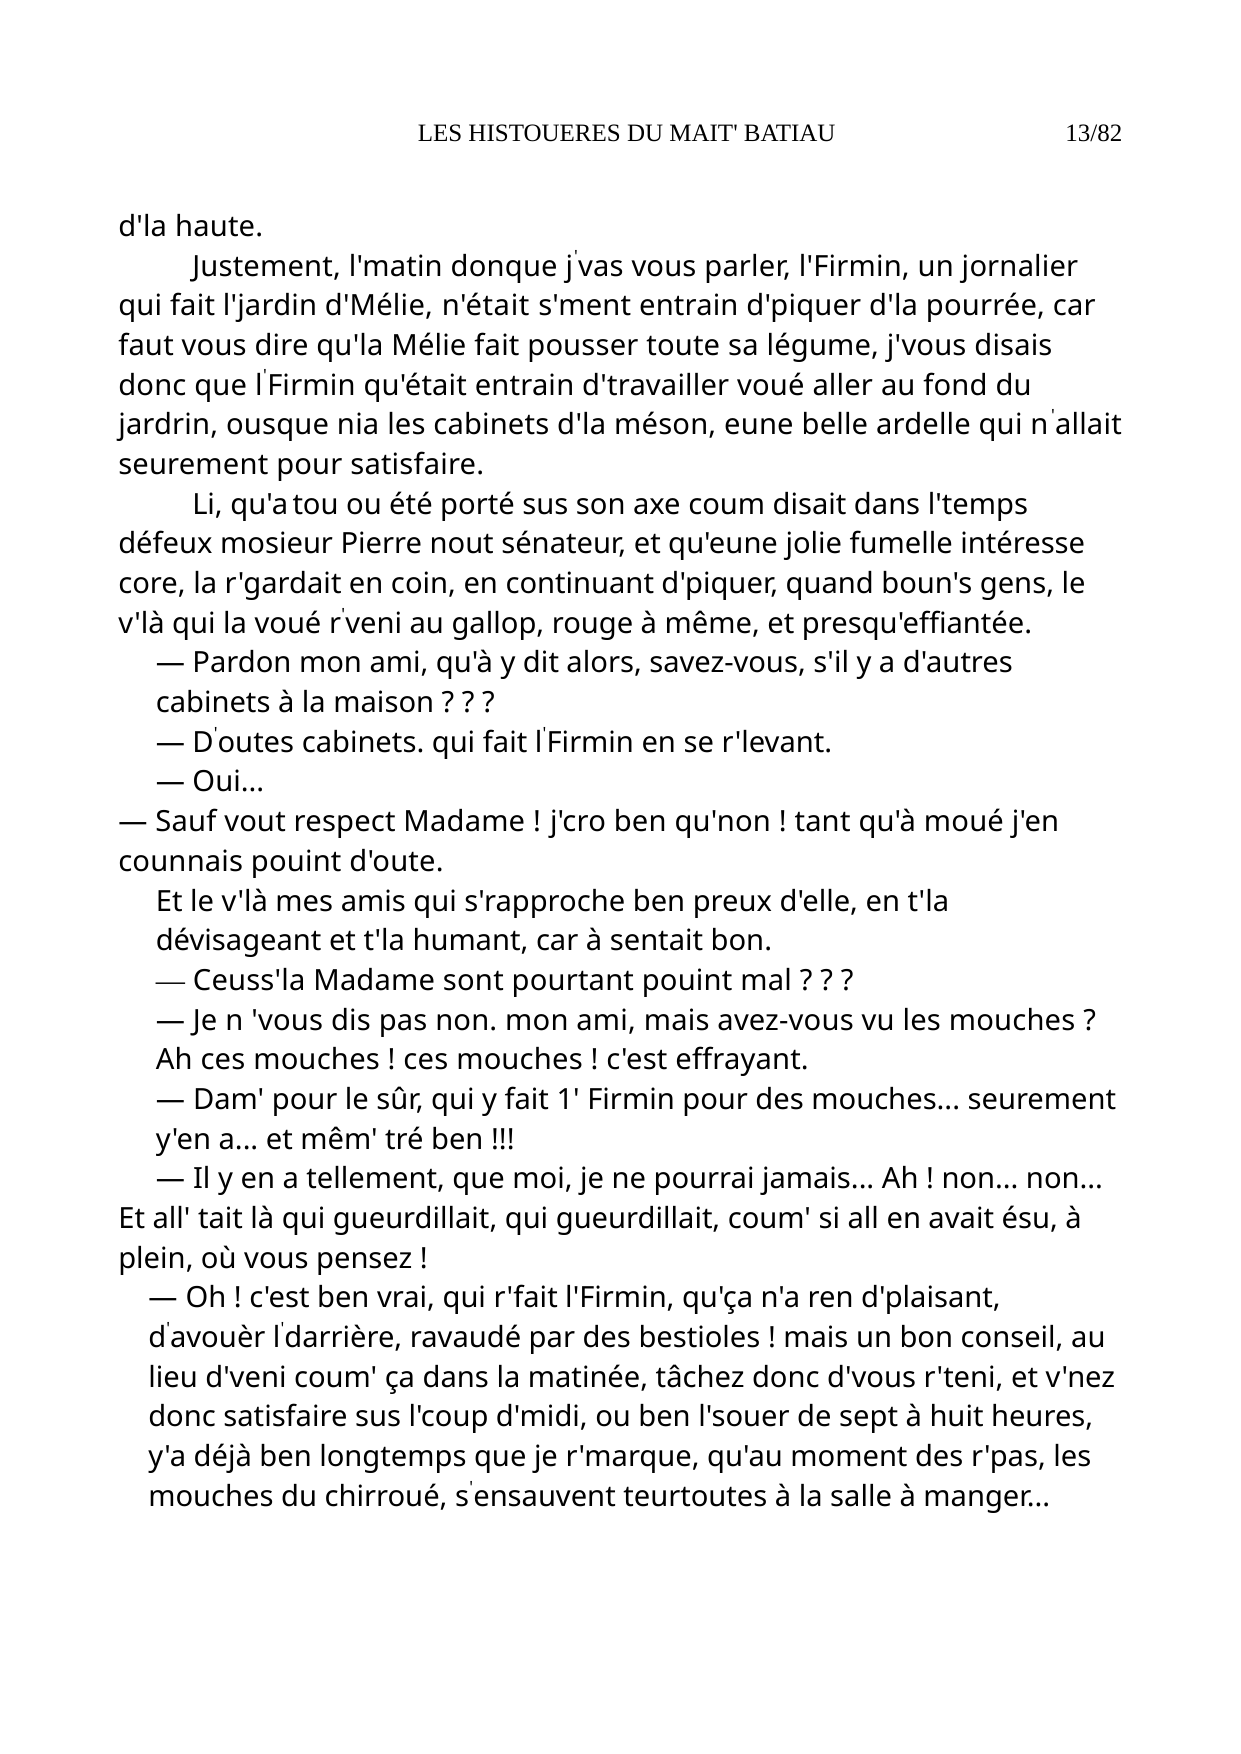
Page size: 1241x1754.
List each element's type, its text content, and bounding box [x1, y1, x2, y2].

text d'la haute. [118, 205, 1122, 245]
text Et all' tait là qui gueurdillait, qui gueurdillait, coum' si all en avait ésu, à plein, où vous pensez ! [118, 1197, 1122, 1277]
text — Sauf vout respect Madame ! j'cro ben qu'non ! tant qu'à moué j'en counnais pouint d'oute. [118, 800, 1122, 880]
list — D'outes cabinets. qui fait l'Firmin en se r'levant. [118, 721, 1122, 761]
list — Dam' pour le sûr, qui y fait 1' Firmin pour des mouches... seurement y'en a... et mêm' tré ben !!! [118, 1078, 1122, 1158]
text Justement, l'matin donque j'vas vous parler, l'Firmin, un jornalier qui fait l'jardin d'Mélie, n'était s'ment entrain d'piquer d'la pourrée, car faut vous dire qu'la Mélie fait pousser toute sa légume, j'vous disais donc que l'Firmin qu'était entrain d'travailler voué aller au fond du jardrin, ousque nia les cabinets d'la méson, eune belle ardelle qui n'allait seurement pour satisfaire. [118, 245, 1122, 483]
list — Oh ! c'est ben vrai, qui r'fait l'Firmin, qu'ça n'a ren d'plaisant, d'avouèr l'darrière, ravaudé par des bestioles ! mais un bon conseil, au lieu d'veni coum' ça dans la matinée, tâchez donc d'vous r'teni, et v'nez donc satisfaire sus l'coup d'midi, ou ben l'souer de sept à huit heures, y'a déjà ben longtemps que je r'marque, qu'au moment des r'pas, les mouches du chirroué, s'ensauvent teurtoutes à la salle à manger... [118, 1277, 1122, 1515]
list Et le v'là mes amis qui s'rapproche ben preux d'elle, en t'la dévisageant et t'la humant, car à sentait bon. [118, 880, 1122, 959]
list — Ceuss'la Madame sont pourtant pouint mal ? ? ? [118, 959, 1122, 999]
list — Je n 'vous dis pas non. mon ami, mais avez-vous vu les mouches ? Ah ces mouches ! ces mouches ! c'est effrayant. [118, 999, 1122, 1078]
list — Pardon mon ami, qu'à y dit alors, savez-vous, s'il y a d'autres cabinets à la maison ? ? ? [118, 642, 1122, 721]
text Li, qu'a tou ou été porté sus son axe coum disait dans l'temps défeux mosieur Pierre nout sénateur, et qu'eune jolie fumelle intéresse core, la r'gardait en coin, en continuant d'piquer, quand boun's gens, le v'là qui la voué r'veni au gallop, rouge à même, et presqu'effiantée. [118, 483, 1122, 642]
list — Oui... [118, 761, 1122, 800]
list — Il y en a tellement, que moi, je ne pourrai jamais... Ah ! non... non... [118, 1158, 1122, 1197]
